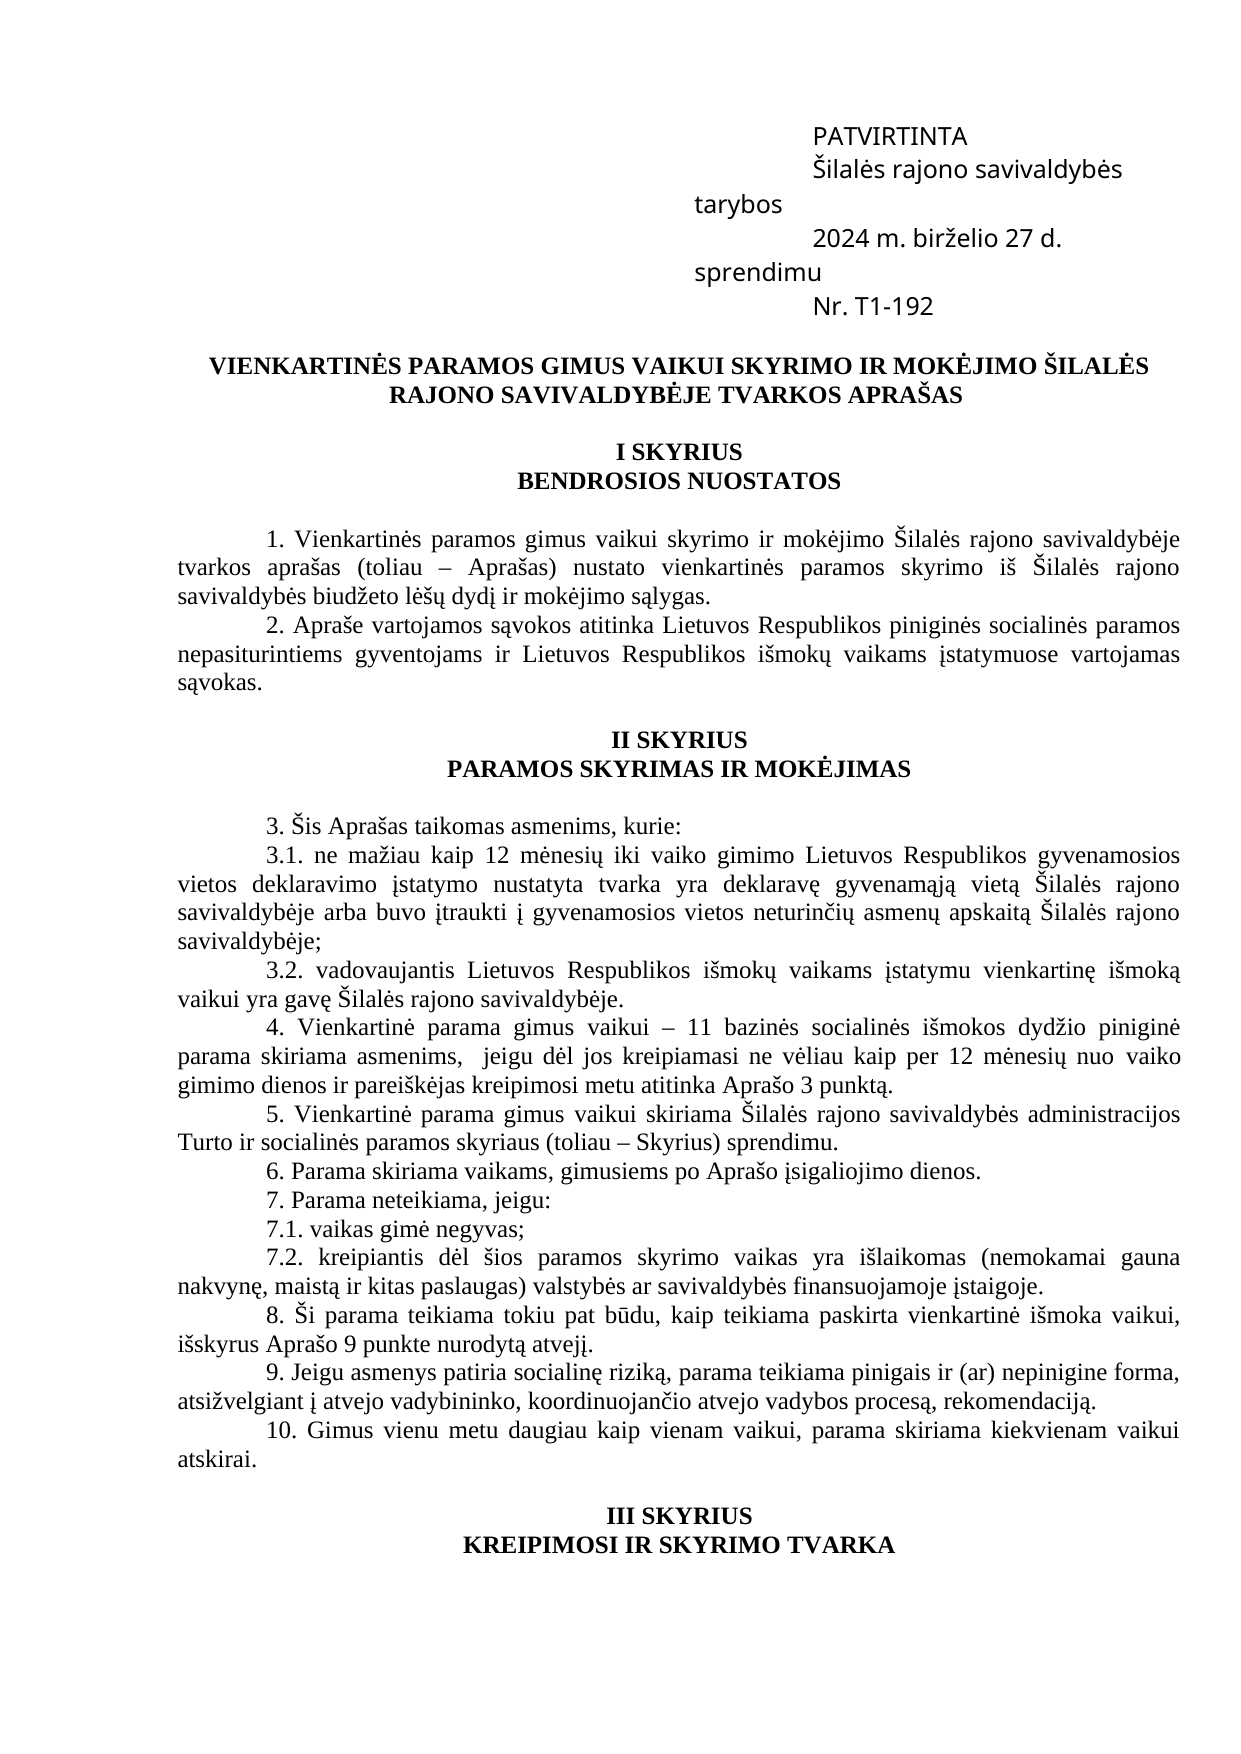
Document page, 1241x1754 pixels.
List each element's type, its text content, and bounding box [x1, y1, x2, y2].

text 7. Parama neteikiama, jeigu: [177, 1185, 1181, 1214]
text I SKYRIUS [177, 437, 1181, 466]
text 8. Ši parama teikiama tokiu pat būdu, kaip teikiama paskirta vienkartinė išmoka vaikui, išskyrus Aprašo 9 punkte nurodytą atvejį. [177, 1300, 1181, 1357]
text Nr. T1-192 [694, 288, 1181, 322]
text BENDROSIOS NUOSTATOS [177, 466, 1181, 495]
text 7.2. kreipiantis dėl šios paramos skyrimo vaikas yra išlaikomas (nemokamai gauna nakvynę, maistą ir kitas paslaugas) valstybės ar savivaldybės finansuojamoje įstaigoje. [177, 1242, 1181, 1300]
text 5. Vienkartinė parama gimus vaikui skiriama Šilalės rajono savivaldybės administracijos Turto ir socialinės paramos skyriaus (toliau – Skyrius) sprendimu. [177, 1099, 1181, 1156]
text 6. Parama skiriama vaikams, gimusiems po Aprašo įsigaliojimo dienos. [177, 1156, 1181, 1185]
text 1. Vienkartinės paramos gimus vaikui skyrimo ir mokėjimo Šilalės rajono savivaldybėje tvarkos aprašas (toliau – Aprašas) nustato vienkartinės paramos skyrimo iš Šilalės rajono savivaldybės biudžeto lėšų dydį ir mokėjimo sąlygas. [177, 524, 1181, 610]
text 2. Apraše vartojamos sąvokos atitinka Lietuvos Respublikos piniginės socialinės paramos nepasiturintiems gyventojams ir Lietuvos Respublikos išmokų vaikams įstatymuose vartojamas sąvokas. [177, 610, 1181, 696]
text 10. Gimus vienu metu daugiau kaip vienam vaikui, parama skiriama kiekvienam vaikui atskirai. [177, 1415, 1181, 1472]
text 9. Jeigu asmenys patiria socialinę riziką, parama teikiama pinigais ir (ar) nepinigine forma, atsižvelgiant į atvejo vadybininko, koordinuojančio atvejo vadybos procesą, rekomendaciją. [177, 1357, 1181, 1415]
text 3.1. ne mažiau kaip 12 mėnesių iki vaiko gimimo Lietuvos Respublikos gyvenamosios vietos deklaravimo įstatymo nustatyta tvarka yra deklaravę gyvenamąją vietą Šilalės rajono savivaldybėje arba buvo įtraukti į gyvenamosios vietos neturinčių asmenų apskaitą Šilalės rajono savivaldybėje; [177, 840, 1181, 955]
text PATVIRTINTA [694, 118, 1181, 152]
text 3. Šis Aprašas taikomas asmenims, kurie: [177, 811, 1181, 840]
text 4. Vienkartinė parama gimus vaikui – 11 bazinės socialinės išmokos dydžio piniginė parama skiriama asmenims, jeigu dėl jos kreipiamasi ne vėliau kaip per 12 mėnesių nuo vaiko gimimo dienos ir pareiškėjas kreipimosi metu atitinka Aprašo 3 punktą. [177, 1012, 1181, 1099]
text PARAMOS SKYRIMAS IR MOKĖJIMAS [177, 754, 1181, 782]
text 3.2. vadovaujantis Lietuvos Respublikos išmokų vaikams įstatymu vienkartinę išmoką vaikui yra gavę Šilalės rajono savivaldybėje. [177, 955, 1181, 1012]
text II SKYRIUS [177, 725, 1181, 754]
text Šilalės rajono savivaldybės tarybos [694, 152, 1181, 220]
text KREIPIMOSI IR SKYRIMO TVARKA [177, 1530, 1181, 1559]
text 2024 m. birželio 27 d. sprendimu [694, 220, 1181, 288]
text III SKYRIUS [177, 1501, 1181, 1530]
text 7.1. vaikas gimė negyvas; [177, 1214, 1181, 1242]
text VIENKARTINĖS PARAMOS GIMUS VAIKUI SKYRIMO IR MOKĖJIMO ŠILALĖS RAJONO SAVIVALDYBĖJE TVARKOS APRAŠAS [177, 351, 1181, 409]
